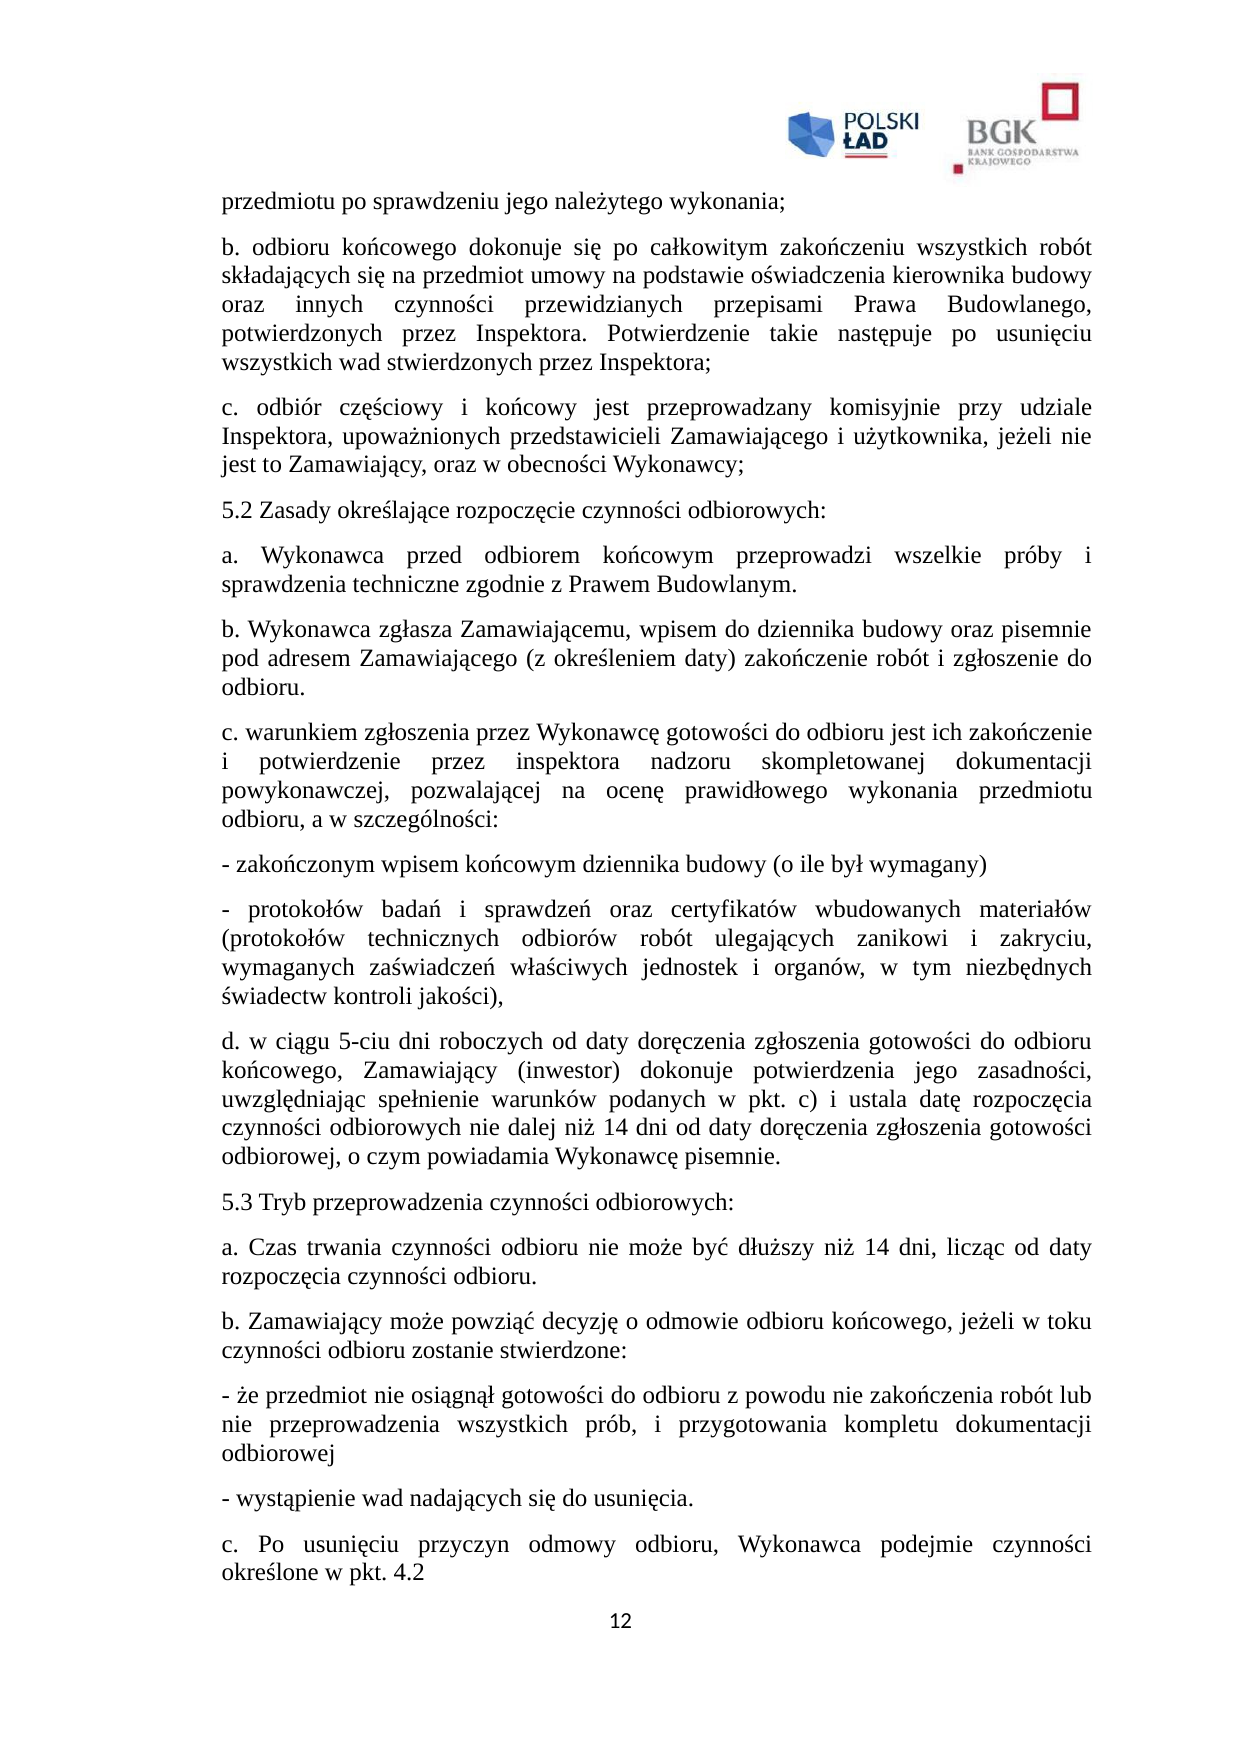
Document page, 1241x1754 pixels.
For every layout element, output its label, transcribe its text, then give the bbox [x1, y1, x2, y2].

text przedmiotu po sprawdzeniu jego należytego wykonania; [221, 186, 1093, 215]
text - wystąpienie wad nadających się do usunięcia. [148, 1483, 1093, 1512]
text c. warunkiem zgłoszenia przez Wykonawcę gotowości do odbioru jest ich zakończenie i potwierdzenie przez inspektora nadzoru skompletowanej dokumentacji powykonawczej, pozwalającej na ocenę prawidłowego wykonania przedmiotu odbioru, a w szczególności: [221, 717, 1093, 832]
text - zakończonym wpisem końcowym dziennika budowy (o ile był wymagany) [148, 849, 1093, 878]
text c. Po usunięciu przyczyn odmowy odbioru, Wykonawca podejmie czynności określone w pkt. 4.2 [221, 1529, 1093, 1586]
text a. Czas trwania czynności odbioru nie może być dłuższy niż 14 dni, licząc od daty rozpoczęcia czynności odbioru. [221, 1232, 1093, 1289]
text b. odbioru końcowego dokonuje się po całkowitym zakończeniu wszystkich robót składających się na przedmiot umowy na podstawie oświadczenia kierownika budowy oraz innych czynności przewidzianych przepisami Prawa Budowlanego, potwierdzonych przez Inspektora. Potwierdzenie takie następuje po usunięciu wszystkich wad stwierdzonych przez Inspektora; [221, 232, 1093, 375]
text - protokołów badań i sprawdzeń oraz certyfikatów wbudowanych materiałów (protokołów technicznych odbiorów robót ulegających zanikowi i zakryciu, wymaganych zaświadczeń właściwych jednostek i organów, w tym niezbędnych świadectw kontroli jakości), [221, 894, 1093, 1009]
text c. odbiór częściowy i końcowy jest przeprowadzany komisyjnie przy udziale Inspektora, upoważnionych przedstawicieli Zamawiającego i użytkownika, jeżeli nie jest to Zamawiający, oraz w obecności Wykonawcy; [221, 392, 1093, 478]
text 5.3 Tryb przeprowadzenia czynności odbiorowych: [148, 1187, 1093, 1215]
text d. w ciągu 5-ciu dni roboczych od daty doręczenia zgłoszenia gotowości do odbioru końcowego, Zamawiający (inwestor) dokonuje potwierdzenia jego zasadności, uwzględniając spełnienie warunków podanych w pkt. c) i ustala datę rozpoczęcia czynności odbiorowych nie dalej niż 14 dni od daty doręczenia zgłoszenia gotowości odbiorowej, o czym powiadamia Wykonawcę pisemnie. [221, 1026, 1093, 1170]
text b. Zamawiający może powziąć decyzję o odmowie odbioru końcowego, jeżeli w toku czynności odbioru zostanie stwierdzone: [221, 1306, 1093, 1364]
text a. Wykonawca przed odbiorem końcowym przeprowadzi wszelkie próby i sprawdzenia techniczne zgodnie z Prawem Budowlanym. [221, 540, 1093, 598]
text 5.2 Zasady określające rozpoczęcie czynności odbiorowych: [148, 495, 1093, 524]
text - że przedmiot nie osiągnął gotowości do odbioru z powodu nie zakończenia robót lub nie przeprowadzenia wszystkich prób, i przygotowania kompletu dokumentacji odbiorowej [221, 1380, 1093, 1467]
text b. Wykonawca zgłasza Zamawiającemu, wpisem do dziennika budowy oraz pisemnie pod adresem Zamawiającego (z określeniem daty) zakończenie robót i zgłoszenie do odbioru. [221, 614, 1093, 701]
